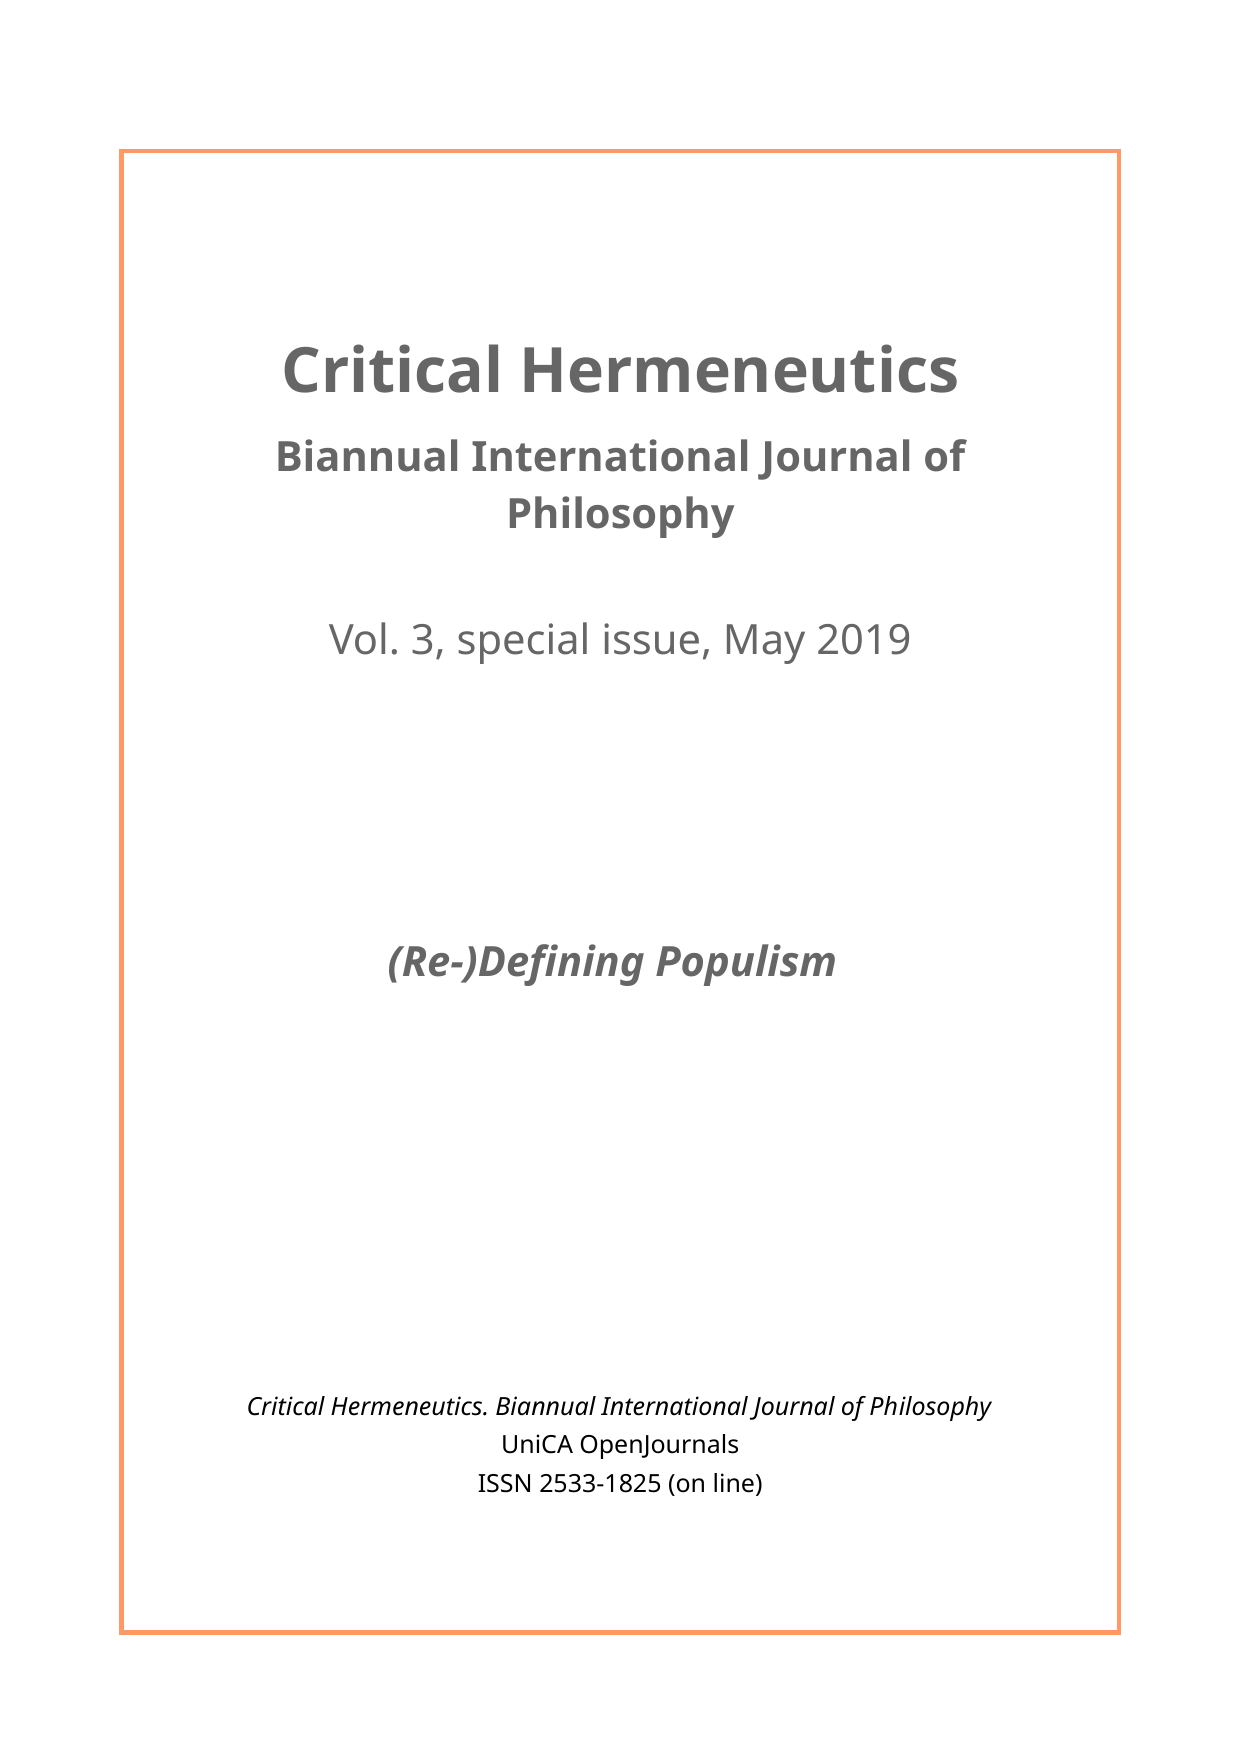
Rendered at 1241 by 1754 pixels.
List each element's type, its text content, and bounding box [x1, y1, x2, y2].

text ISSN 2533-1825 (on line) [173, 1466, 1067, 1500]
text Vol. 3, special issue, May 2019 [173, 610, 1067, 667]
text Biannual International Journal of Philosophy [173, 427, 1067, 541]
text Critical Hermeneutics [173, 325, 1067, 410]
text Critical Hermeneutics. Biannual International Journal of Philosophy [173, 1388, 1067, 1422]
text (Re-)Defining Populism [173, 931, 1067, 988]
text UniCA OpenJournals [173, 1427, 1067, 1461]
